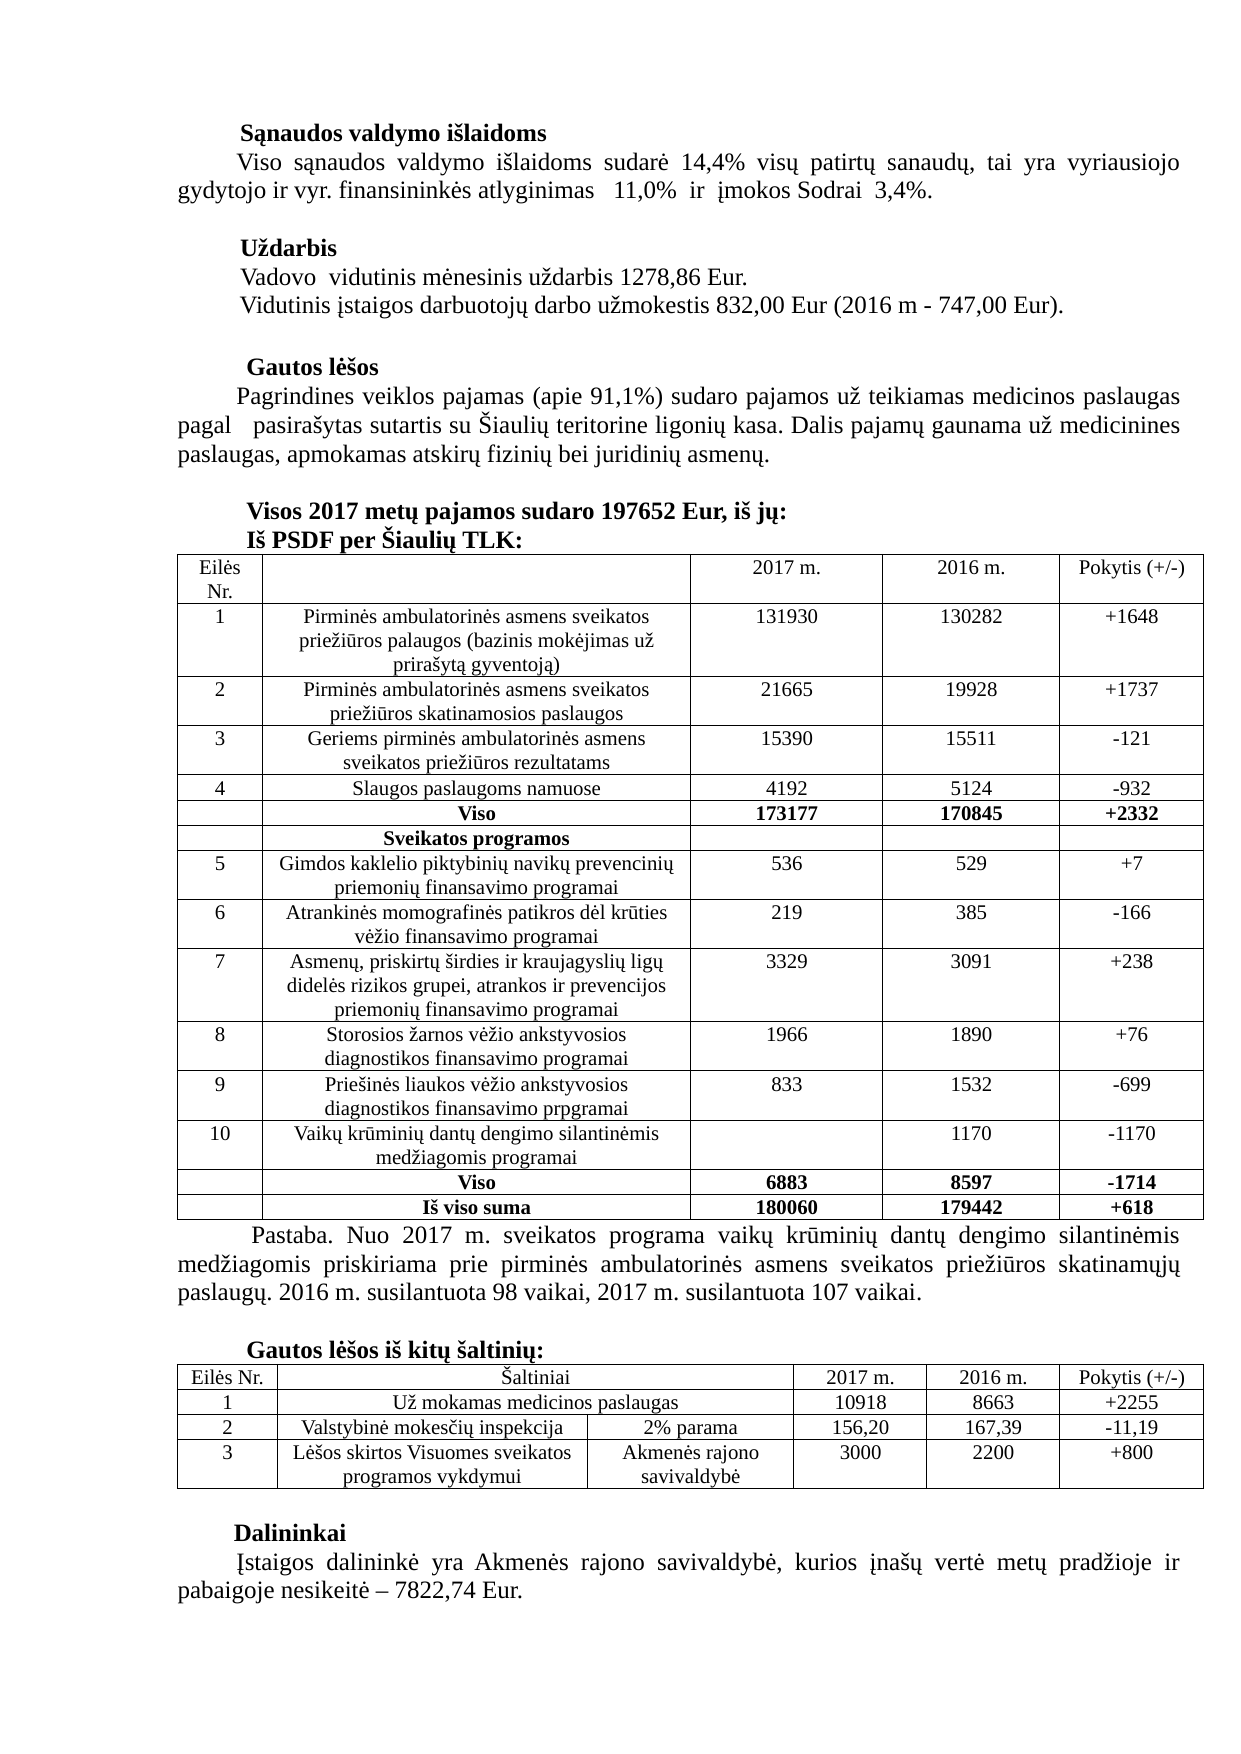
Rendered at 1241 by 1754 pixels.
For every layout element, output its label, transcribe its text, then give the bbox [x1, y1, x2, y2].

table_cell 170845 [883, 801, 1059, 824]
table_cell Geriems pirminės ambulatorinės asmens sveikatos priežiūros rezultatams [263, 726, 690, 774]
table_cell 3 [178, 726, 262, 774]
table_cell 6883 [691, 1170, 882, 1194]
table_cell 9 [178, 1071, 262, 1119]
table_cell 1 [178, 604, 262, 676]
table_cell Valstybinė mokesčių inspekcija [278, 1415, 587, 1439]
table_cell 131930 [691, 604, 882, 676]
table_header Pokytis (+/-) [1060, 555, 1203, 603]
table_cell Iš viso suma [263, 1195, 690, 1219]
table_cell -1714 [1060, 1170, 1203, 1194]
text Dalininkai [177, 1518, 1181, 1547]
text Vidutinis įstaigos darbuotojų darbo užmokestis 832,00 Eur (2016 m - 747,00 Eur). [177, 291, 1181, 319]
table_cell Atrankinės momografinės patikros dėl krūties vėžio finansavimo programai [263, 900, 690, 948]
table_cell [691, 1121, 882, 1169]
table_cell 529 [883, 851, 1059, 899]
table_cell +7 [1060, 851, 1203, 899]
table_cell 180060 [691, 1195, 882, 1219]
table_header Šaltiniai [278, 1365, 793, 1389]
table_cell Pirminės ambulatorinės asmens sveikatos priežiūros skatinamosios paslaugos [263, 677, 690, 725]
table_header [263, 555, 690, 603]
table_cell -932 [1060, 775, 1203, 799]
text Pastaba. Nuo 2017 m. sveikatos programa vaikų krūminių dantų dengimo silantinėmis medžiagomis priskiriama prie pirminės ambulatorinės asmens sveikatos priežiūros skatinamųjų paslaugų. 2016 m. susilantuota 98 vaikai, 2017 m. susilantuota 107 vaikai. [177, 1220, 1181, 1306]
table_cell Priešinės liaukos vėžio ankstyvosios diagnostikos finansavimo prpgramai [263, 1071, 690, 1119]
table_cell [883, 826, 1059, 850]
table_header Eilės Nr. [178, 555, 262, 603]
table_cell 5124 [883, 775, 1059, 799]
table_cell [178, 826, 262, 850]
table_cell +1648 [1060, 604, 1203, 676]
table_header Pokytis (+/-) [1060, 1365, 1203, 1389]
table_cell 7 [178, 949, 262, 1021]
text Visos 2017 metų pajamos sudaro 197652 Eur, iš jų: [177, 496, 1181, 525]
table_cell [178, 1195, 262, 1219]
table_cell 21665 [691, 677, 882, 725]
table_header 2016 m. [927, 1365, 1059, 1389]
table_cell 8663 [927, 1390, 1059, 1414]
table_cell 10918 [794, 1390, 926, 1414]
text Sąnaudos valdymo išlaidoms [177, 118, 1181, 147]
table_cell [178, 801, 262, 824]
text Iš PSDF per Šiaulių TLK: [177, 525, 1181, 554]
table_cell 3329 [691, 949, 882, 1021]
table_cell 1532 [883, 1071, 1059, 1119]
table_cell 3091 [883, 949, 1059, 1021]
table_cell Viso [263, 1170, 690, 1194]
table_header Eilės Nr. [178, 1365, 277, 1389]
table_cell Viso [263, 801, 690, 824]
table_cell 8 [178, 1022, 262, 1070]
table_cell 1966 [691, 1022, 882, 1070]
table_header 2017 m. [794, 1365, 926, 1389]
table_cell 179442 [883, 1195, 1059, 1219]
table_cell +238 [1060, 949, 1203, 1021]
table_cell 3000 [794, 1440, 926, 1488]
table_cell Vaikų krūminių dantų dengimo silantinėmis medžiagomis programai [263, 1121, 690, 1169]
table_header 2017 m. [691, 555, 882, 603]
table_cell Slaugos paslaugoms namuose [263, 775, 690, 799]
table_cell 1890 [883, 1022, 1059, 1070]
text Uždarbis [177, 233, 1181, 262]
table_cell -121 [1060, 726, 1203, 774]
table_cell Gimdos kaklelio piktybinių navikų prevencinių priemonių finansavimo programai [263, 851, 690, 899]
table_cell 4 [178, 775, 262, 799]
table_cell 19928 [883, 677, 1059, 725]
table_cell -699 [1060, 1071, 1203, 1119]
table_cell 8597 [883, 1170, 1059, 1194]
table_cell -166 [1060, 900, 1203, 948]
table_cell 1 [178, 1390, 277, 1414]
text Gautos lėšos iš kitų šaltinių: [177, 1335, 1181, 1364]
text Įstaigos dalininkė yra Akmenės rajono savivaldybė, kurios įnašų vertė metų pradžioje ir pabaigoje nesikeitė – 7822,74 Eur. [177, 1547, 1181, 1604]
table_cell 219 [691, 900, 882, 948]
table_cell 536 [691, 851, 882, 899]
table_cell 15390 [691, 726, 882, 774]
table_cell 130282 [883, 604, 1059, 676]
text Gautos lėšos [177, 352, 1181, 381]
table_cell 385 [883, 900, 1059, 948]
table_cell Asmenų, priskirtų širdies ir kraujagyslių ligų didelės rizikos grupei, atrankos ir prevencijos priemonių finansavimo programai [263, 949, 690, 1021]
table_cell [1060, 826, 1203, 850]
table_cell Už mokamas medicinos paslaugas [278, 1390, 793, 1414]
table_cell 5 [178, 851, 262, 899]
text Vadovo vidutinis mėnesinis uždarbis 1278,86 Eur. [177, 262, 1181, 291]
table_cell Akmenės rajono savivaldybė [588, 1440, 793, 1488]
table_cell Sveikatos programos [263, 826, 690, 850]
table_cell -11,19 [1060, 1415, 1203, 1439]
table_cell 10 [178, 1121, 262, 1169]
table_cell +2332 [1060, 801, 1203, 824]
table_cell +2255 [1060, 1390, 1203, 1414]
table_cell -1170 [1060, 1121, 1203, 1169]
table_cell 173177 [691, 801, 882, 824]
table_cell Pirminės ambulatorinės asmens sveikatos priežiūros palaugos (bazinis mokėjimas už prirašytą gyventoją) [263, 604, 690, 676]
table_cell 2 [178, 1415, 277, 1439]
text Viso sąnaudos valdymo išlaidoms sudarė 14,4% visų patirtų sanaudų, tai yra vyriausiojo gydytojo ir vyr. finansininkės atlyginimas 11,0% ir įmokos Sodrai 3,4%. [177, 147, 1181, 204]
table_cell +800 [1060, 1440, 1203, 1488]
table_cell [178, 1170, 262, 1194]
table_cell 833 [691, 1071, 882, 1119]
table_cell Storosios žarnos vėžio ankstyvosios diagnostikos finansavimo programai [263, 1022, 690, 1070]
table_cell 2% parama [588, 1415, 793, 1439]
table_cell 2 [178, 677, 262, 725]
table_cell 1170 [883, 1121, 1059, 1169]
table_cell 3 [178, 1440, 277, 1488]
table_cell 167,39 [927, 1415, 1059, 1439]
table_cell 4192 [691, 775, 882, 799]
table_cell 15511 [883, 726, 1059, 774]
text Pagrindines veiklos pajamas (apie 91,1%) sudaro pajamos už teikiamas medicinos paslaugas pagal pasirašytas sutartis su Šiaulių teritorine ligonių kasa. Dalis pajamų gaunama už medicinines paslaugas, apmokamas atskirų fizinių bei juridinių asmenų. [177, 381, 1181, 467]
table_cell 156,20 [794, 1415, 926, 1439]
table_cell +76 [1060, 1022, 1203, 1070]
table_header 2016 m. [883, 555, 1059, 603]
table_cell 6 [178, 900, 262, 948]
table_cell Lėšos skirtos Visuomes sveikatos programos vykdymui [278, 1440, 587, 1488]
table_cell +618 [1060, 1195, 1203, 1219]
table_cell [691, 826, 882, 850]
table_cell 2200 [927, 1440, 1059, 1488]
table_cell +1737 [1060, 677, 1203, 725]
